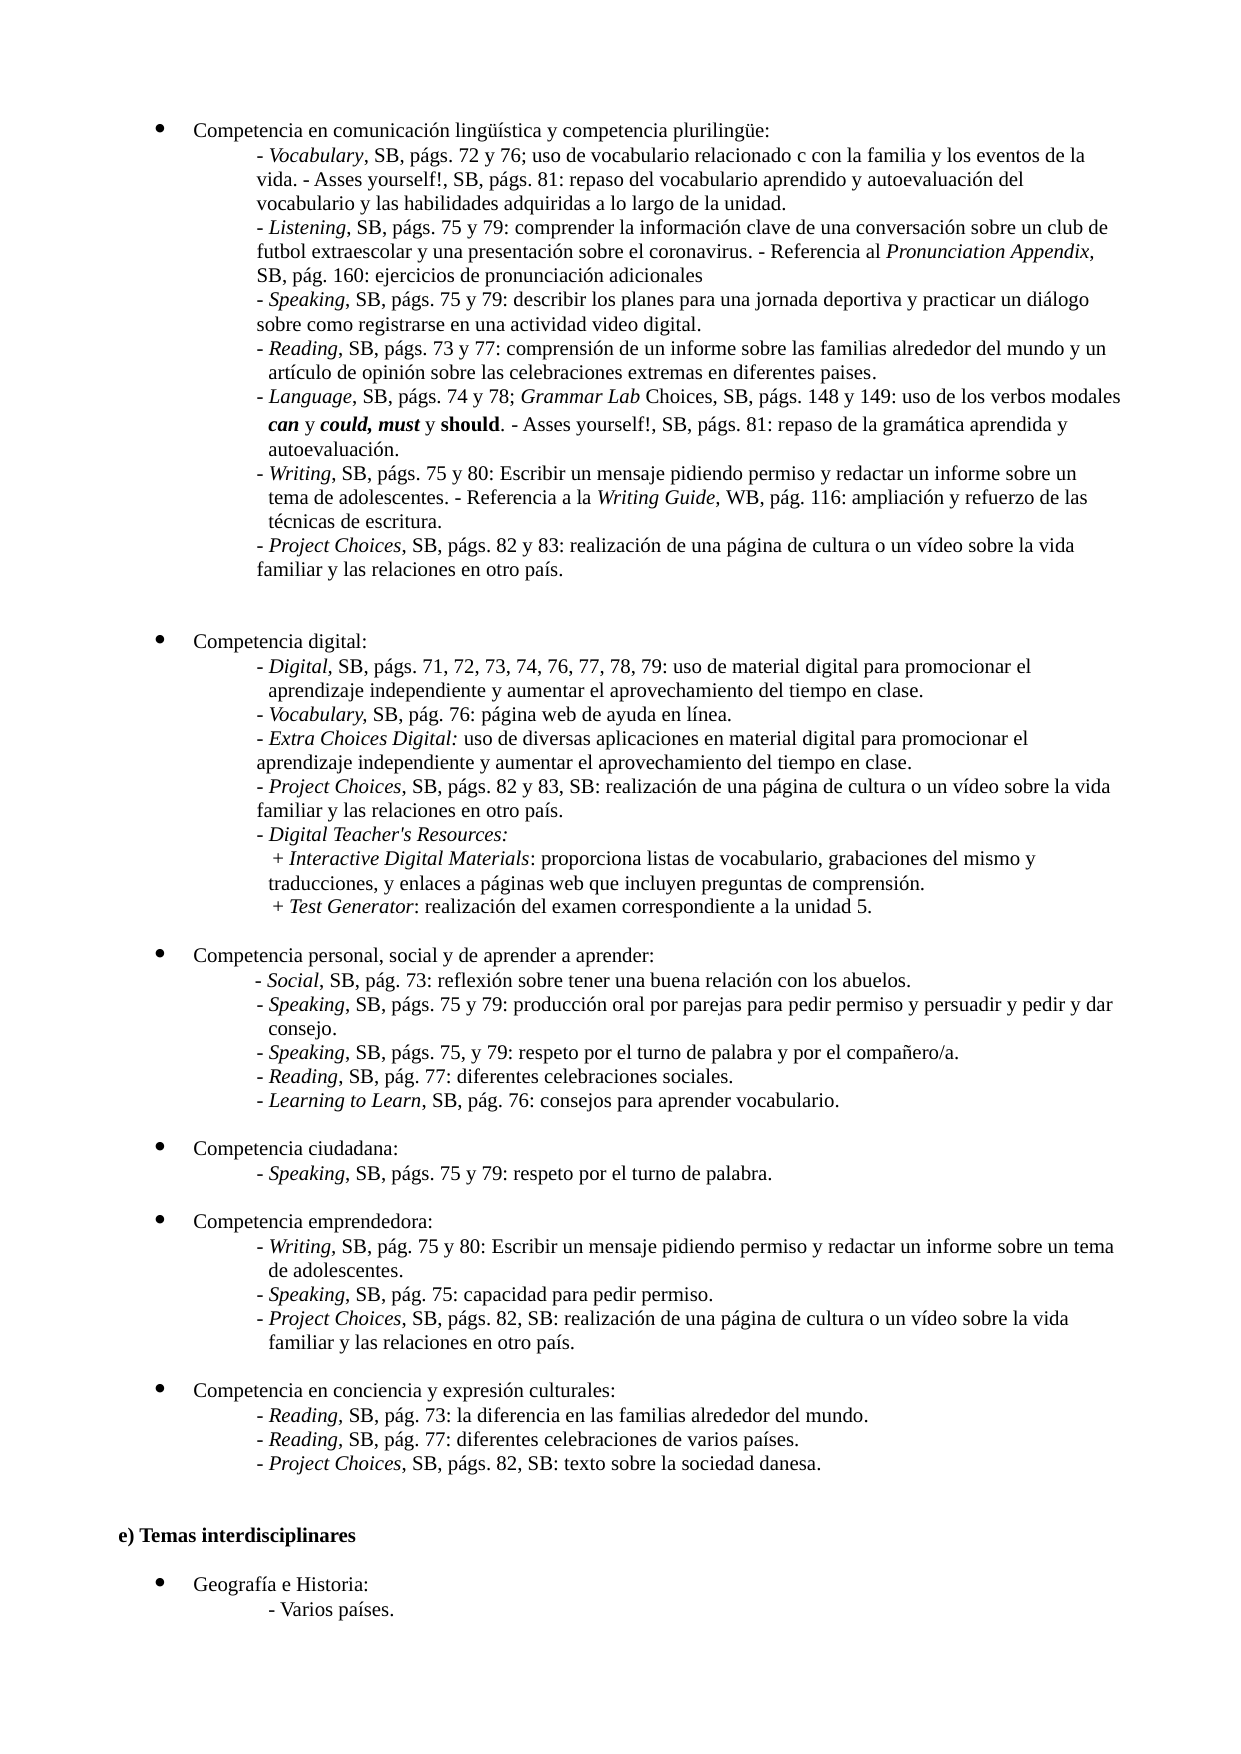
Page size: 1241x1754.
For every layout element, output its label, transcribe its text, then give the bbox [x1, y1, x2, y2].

text - Speaking, SB, págs. 75 y 79: respeto por el turno de palabra. [256, 1161, 1122, 1185]
text - Project Choices, SB, págs. 82, SB: realización de una página de cultura o un vídeo sobre la vida familiar y las relaciones en otro país. [256, 1306, 1122, 1354]
text - Reading, SB, pág. 77: diferentes celebraciones de varios países. [256, 1427, 1122, 1451]
text - Speaking, SB, págs. 75, y 79: respeto por el turno de palabra y por el compañero/a. [256, 1040, 1122, 1064]
text - Social, SB, pág. 73: reflexión sobre tener una buena relación con los abuelos. [156, 967, 1122, 992]
text - Varios países. [231, 1596, 1122, 1621]
list - Project Choices, SB, págs. 82 y 83, SB: realización de una página de cultura o un vídeo sobre la vida familiar y las relaciones en otro país. [256, 774, 1122, 822]
text - Speaking, SB, págs. 75 y 79: describir los planes para una jornada deportiva y practicar un diálogo sobre como registrarse en una actividad video digital. [256, 287, 1122, 336]
text - Vocabulary, SB, págs. 72 y 76; uso de vocabulario relacionado c con la familia y los eventos de la vida. - Asses yourself!, SB, págs. 81: repaso del vocabulario aprendido y autoevaluación del vocabulario y las habilidades adquiridas a lo largo de la unidad. [256, 143, 1122, 215]
list Competencia ciudadana: [156, 1136, 1122, 1161]
text - Project Choices, SB, págs. 82 y 83: realización de una página de cultura o un vídeo sobre la vida familiar y las relaciones en otro país. [256, 533, 1122, 581]
text - Language, SB, págs. 74 y 78; Grammar Lab Choices, SB, págs. 148 y 149: uso de los verbos modales can y could, must y should. - Asses yourself!, SB, págs. 81: repaso de la gramática aprendida y autoevaluación. [256, 384, 1122, 461]
text + Test Generator: realización del examen correspondiente a la unidad 5. [256, 894, 1122, 918]
text - Reading, SB, pág. 77: diferentes celebraciones sociales. [256, 1064, 1122, 1088]
text - Speaking, SB, pág. 75: capacidad para pedir permiso. [256, 1282, 1122, 1306]
list Competencia personal, social y de aprender a aprender: [156, 943, 1122, 967]
text - Digital, SB, págs. 71, 72, 73, 74, 76, 77, 78, 79: uso de material digital para promocionar el aprendizaje independiente y aumentar el aprovechamiento del tiempo en clase. [256, 654, 1122, 702]
text - Project Choices, SB, págs. 82, SB: texto sobre la sociedad danesa. [256, 1451, 1122, 1475]
list Competencia digital: [156, 629, 1122, 654]
text - Reading, SB, pág. 73: la diferencia en las familias alrededor del mundo. [256, 1403, 1122, 1427]
text - Writing, SB, pág. 75 y 80: Escribir un mensaje pidiendo permiso y redactar un informe sobre un tema de adolescentes. [256, 1234, 1122, 1282]
list - Extra Choices Digital: uso de diversas aplicaciones en material digital para promocionar el aprendizaje independiente y aumentar el aprovechamiento del tiempo en clase. [256, 726, 1122, 774]
text - Vocabulary, SB, pág. 76: página web de ayuda en línea. [256, 702, 1122, 726]
text - Listening, SB, págs. 75 y 79: comprender la información clave de una conversación sobre un club de futbol extraescolar y una presentación sobre el coronavirus. - Referencia al Pronunciation Appendix, SB, pág. 160: ejercicios de pronunciación adicionales [256, 215, 1122, 287]
list Competencia emprendedora: [156, 1209, 1122, 1234]
text - Writing, SB, págs. 75 y 80: Escribir un mensaje pidiendo permiso y redactar un informe sobre un tema de adolescentes. - Referencia a la Writing Guide, WB, pág. 116: ampliación y refuerzo de las técnicas de escritura. [256, 461, 1122, 533]
list Competencia en conciencia y expresión culturales: [156, 1378, 1122, 1403]
text - Digital Teacher's Resources: [256, 822, 1122, 846]
text e) Temas interdisciplinares [118, 1523, 1122, 1547]
list Competencia en comunicación lingüística y competencia plurilingüe: [156, 118, 1122, 143]
text - Reading, SB, págs. 73 y 77: comprensión de un informe sobre las familias alrededor del mundo y un artículo de opinión sobre las celebraciones extremas en diferentes paises. [256, 336, 1122, 384]
text + Interactive Digital Materials: proporciona listas de vocabulario, grabaciones del mismo y traducciones, y enlaces a páginas web que incluyen preguntas de comprensión. [256, 846, 1122, 894]
list Geografía e Historia: [156, 1572, 1122, 1596]
text - Learning to Learn, SB, pág. 76: consejos para aprender vocabulario. [256, 1088, 1122, 1112]
text - Speaking, SB, págs. 75 y 79: producción oral por parejas para pedir permiso y persuadir y pedir y dar consejo. [256, 992, 1122, 1040]
